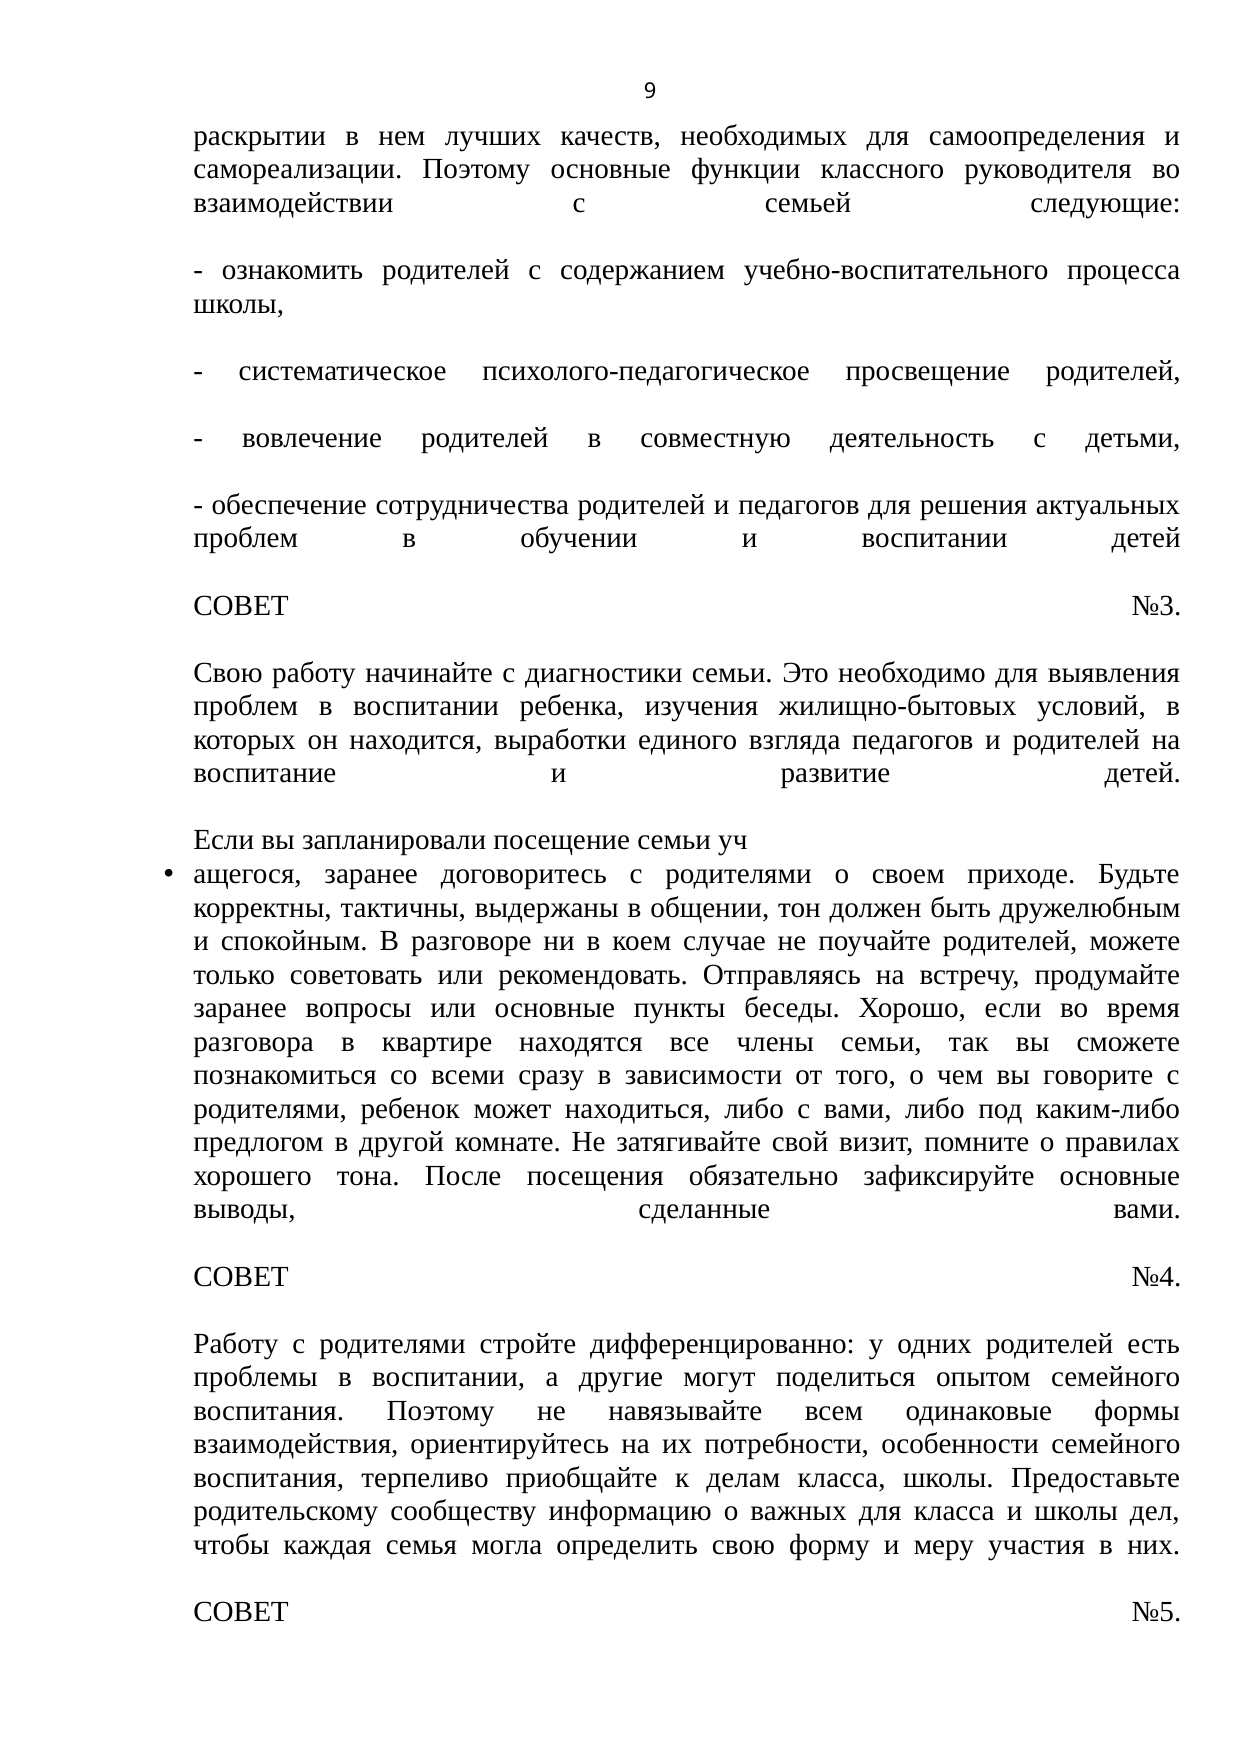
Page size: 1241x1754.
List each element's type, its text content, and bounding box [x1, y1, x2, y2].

list ащегося, заранее договоритесь с родителями о своем приходе. Будьте корректны, тактичны, выдержаны в общении, тон должен быть дружелюбным и спокойным. В разговоре ни в коем случае не поучайте родителей, можете только советовать или рекомендовать. Отправляясь на встречу, продумайте заранее вопросы или основные пункты беседы. Хорошо, если во время разговора в квартире находятся все члены семьи, так вы сможете познакомиться со всеми сразу в зависимости от того, о чем вы говорите с родителями, ребенок может находиться, либо с вами, либо под каким-либо предлогом в другой комнате. Не затягивайте свой визит, помните о правилах хорошего тона. После посещения обязательно зафиксируйте основные выводы, сделанные вами. СОВЕТ №4. Работу с родителями стройте дифференцированно: у одних родителей есть проблемы в воспитании, а другие могут поделиться опытом семейного воспитания. Поэтому не навязывайте всем одинаковые формы взаимодействия, ориентируйтесь на их потребности, особенности семейного воспитания, терпеливо приобщайте к делам класса, школы. Предоставьте родительскому сообществу информацию о важных для класса и школы дел, чтобы каждая семья могла определить свою форму и меру участия в них. СОВЕТ №5. [164, 856, 1181, 1628]
list раскрытии в нем лучших качеств, необходимых для самоопределения и самореализации. Поэтому основные функции классного руководителя во взаимодействии с семьей следующие: - ознакомить родителей с содержанием учебно-воспитательного процесса школы, - систематическое психолого-педагогическое просвещение родителей, - вовлечение родителей в совместную деятельность с детьми, - обеспечение сотрудничества родителей и педагогов для решения актуальных проблем в обучении и воспитании детей СОВЕТ №3. Свою работу начинайте с диагностики семьи. Это необходимо для выявления проблем в воспитании ребенка, изучения жилищно-бытовых условий, в которых он находится, выработки единого взгляда педагогов и родителей на воспитание и развитие детей. Если вы запланировали посещение семьи уч [164, 118, 1181, 856]
